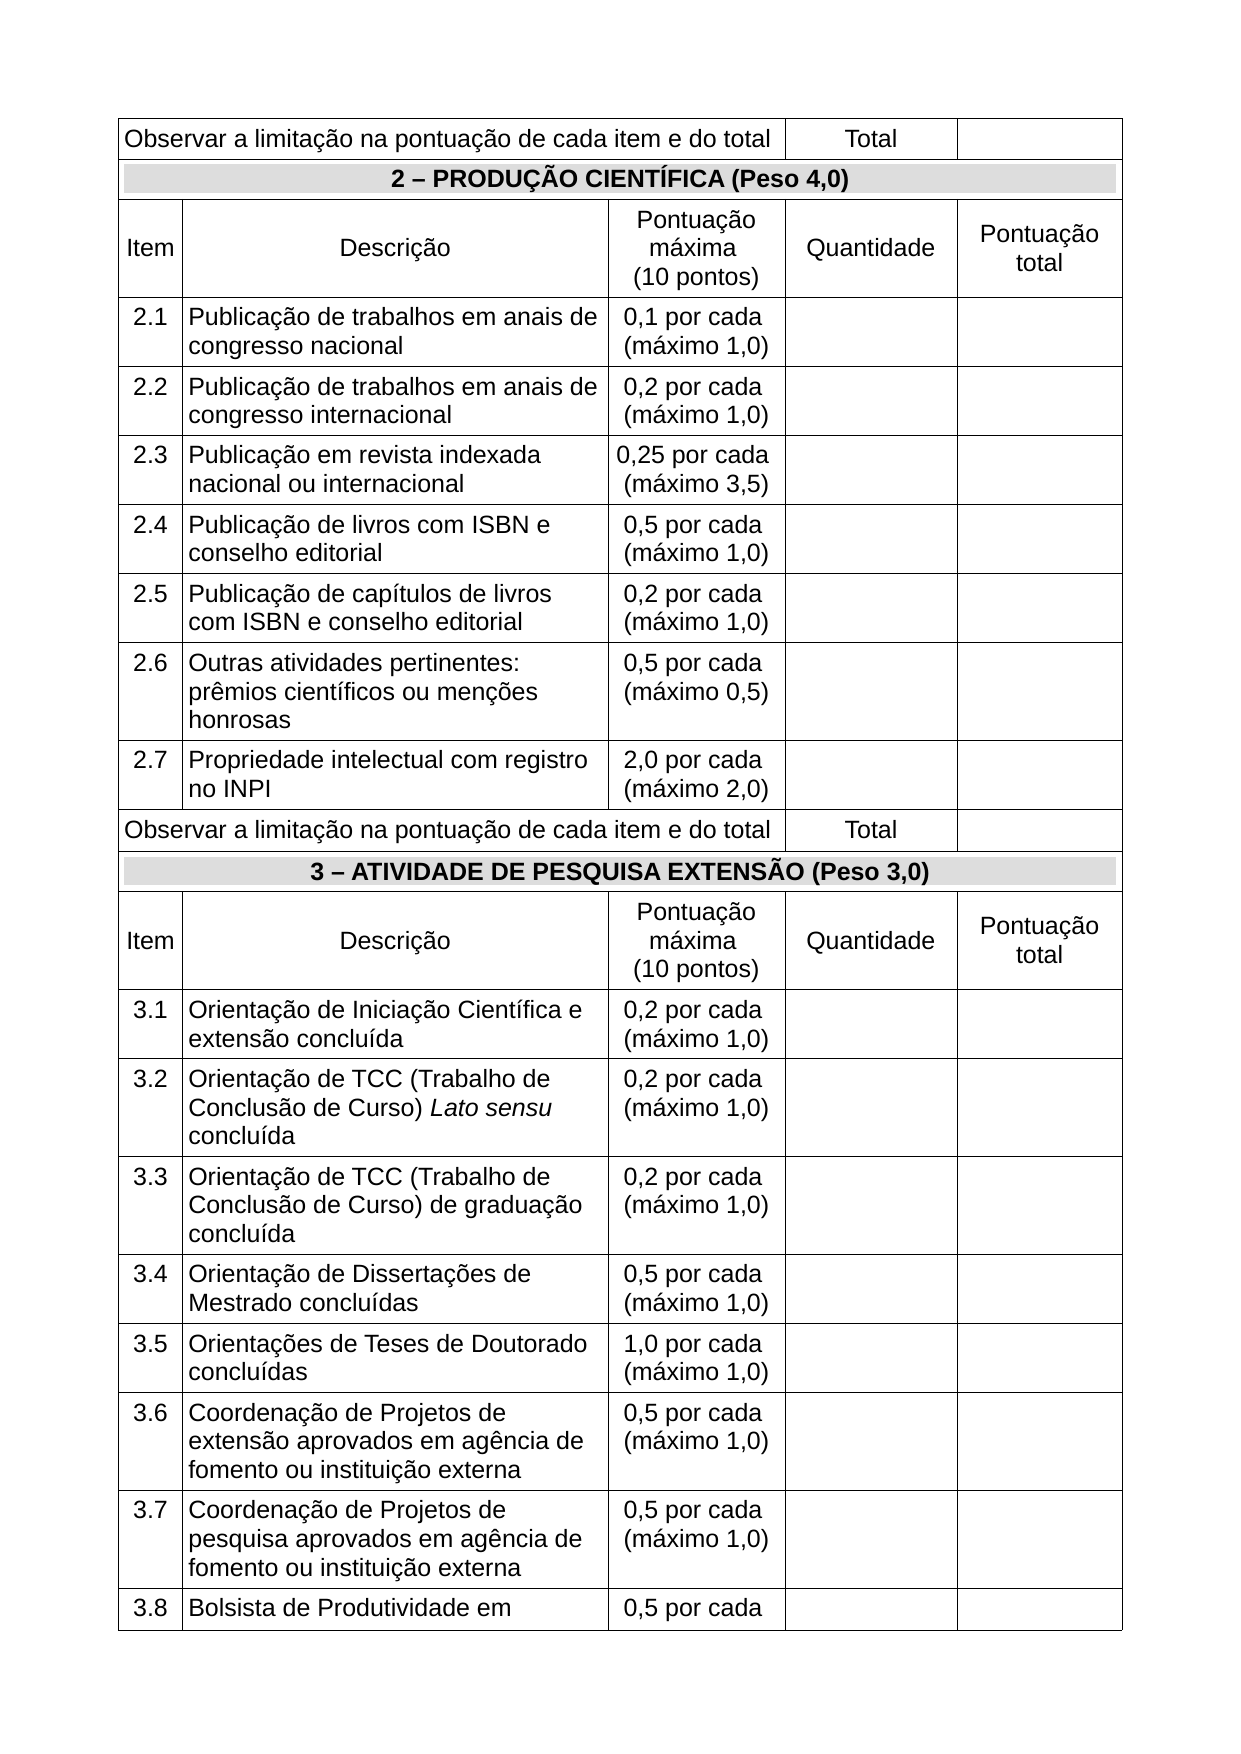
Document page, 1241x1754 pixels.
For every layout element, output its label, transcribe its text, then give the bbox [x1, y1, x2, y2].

table_cell 3.5 [119, 1324, 182, 1392]
table_cell [786, 643, 957, 740]
table_cell [786, 505, 957, 573]
table_cell 2.6 [119, 643, 182, 740]
table_cell [786, 1255, 957, 1323]
table_cell [958, 1491, 1122, 1587]
table_cell [958, 1324, 1122, 1392]
table_cell [786, 1491, 957, 1587]
table_cell 0,2 por cada (máximo 1,0) [609, 990, 785, 1058]
table_cell Orientação de Iniciação Científica e extensão concluída [183, 990, 608, 1058]
table_cell Pontuação total [958, 200, 1122, 297]
table_cell 0,5 por cada (máximo 1,0) [609, 1393, 785, 1489]
table_cell Total [786, 119, 957, 158]
table_cell [958, 1589, 1122, 1629]
table_cell Outras atividades pertinentes: prêmios científicos ou menções honrosas [183, 643, 608, 740]
table_cell Coordenação de Projetos de pesquisa aprovados em agência de fomento ou instituição externa [183, 1491, 608, 1587]
table_cell Bolsista de Produtividade em [183, 1589, 608, 1629]
table_cell 3.1 [119, 990, 182, 1058]
table_cell [786, 1157, 957, 1254]
table_cell 2.5 [119, 574, 182, 642]
table_cell 3.4 [119, 1255, 182, 1323]
table_cell 0,5 por cada [609, 1589, 785, 1629]
table_cell 0,25 por cada (máximo 3,5) [609, 436, 785, 504]
table_cell Total [786, 810, 957, 851]
table_cell [958, 1255, 1122, 1323]
table_cell Quantidade [786, 200, 957, 297]
table_cell 0,5 por cada (máximo 1,0) [609, 505, 785, 573]
table_cell Publicação de trabalhos em anais de congresso internacional [183, 367, 608, 435]
table_cell Observar a limitação na pontuação de cada item e do total [119, 810, 785, 851]
table_cell Propriedade intelectual com registro no INPI [183, 741, 608, 809]
table_cell [786, 990, 957, 1058]
table_cell [786, 1589, 957, 1629]
table_cell Orientação de TCC (Trabalho de Conclusão de Curso) Lato sensu concluída [183, 1059, 608, 1156]
table_cell [958, 643, 1122, 740]
table_cell Item [119, 892, 182, 989]
table_cell 3.2 [119, 1059, 182, 1156]
table_cell Publicação de trabalhos em anais de congresso nacional [183, 298, 608, 366]
table_cell Orientações de Teses de Doutorado concluídas [183, 1324, 608, 1392]
table_cell Orientação de Dissertações de Mestrado concluídas [183, 1255, 608, 1323]
table_cell [786, 298, 957, 366]
table_cell 3.8 [119, 1589, 182, 1629]
table_cell 1,0 por cada (máximo 1,0) [609, 1324, 785, 1392]
table_cell 2.7 [119, 741, 182, 809]
table_cell Publicação de livros com ISBN e conselho editorial [183, 505, 608, 573]
table_cell [958, 1059, 1122, 1156]
table_cell Item [119, 200, 182, 297]
table_cell 3 – ATIVIDADE DE PESQUISA EXTENSÃO (Peso 3,0) [119, 852, 1122, 891]
table_cell 2,0 por cada (máximo 2,0) [609, 741, 785, 809]
table_cell 0,1 por cada (máximo 1,0) [609, 298, 785, 366]
table_cell Pontuação máxima (10 pontos) [609, 200, 785, 297]
table_cell 3.7 [119, 1491, 182, 1587]
table_cell [786, 741, 957, 809]
table_cell [958, 1393, 1122, 1489]
table_cell [786, 436, 957, 504]
table_cell [958, 119, 1122, 158]
table_cell Observar a limitação na pontuação de cada item e do total [119, 119, 785, 158]
table_cell [958, 990, 1122, 1058]
table_cell [958, 367, 1122, 435]
table_cell Publicação em revista indexada nacional ou internacional [183, 436, 608, 504]
table_cell [786, 367, 957, 435]
table_cell 2 – PRODUÇÃO CIENTÍFICA (Peso 4,0) [119, 160, 1122, 199]
table_cell 0,5 por cada (máximo 0,5) [609, 643, 785, 740]
table_cell Publicação de capítulos de livros com ISBN e conselho editorial [183, 574, 608, 642]
table_cell [958, 505, 1122, 573]
table_cell [958, 574, 1122, 642]
table_cell 3.6 [119, 1393, 182, 1489]
table_cell Coordenação de Projetos de extensão aprovados em agência de fomento ou instituição externa [183, 1393, 608, 1489]
table_cell 2.2 [119, 367, 182, 435]
table_cell Descrição [183, 892, 608, 989]
table_cell 2.3 [119, 436, 182, 504]
table_cell Descrição [183, 200, 608, 297]
table_cell 0,2 por cada (máximo 1,0) [609, 574, 785, 642]
table_cell 0,5 por cada (máximo 1,0) [609, 1255, 785, 1323]
table_cell 0,5 por cada (máximo 1,0) [609, 1491, 785, 1587]
table_cell [958, 810, 1122, 851]
table_cell [958, 741, 1122, 809]
table_cell [786, 1324, 957, 1392]
table_cell Quantidade [786, 892, 957, 989]
table_cell [786, 574, 957, 642]
table_cell [786, 1059, 957, 1156]
table_cell [958, 298, 1122, 366]
table_cell Pontuação máxima (10 pontos) [609, 892, 785, 989]
table_cell Orientação de TCC (Trabalho de Conclusão de Curso) de graduação concluída [183, 1157, 608, 1254]
table_cell [786, 1393, 957, 1489]
table_cell 2.1 [119, 298, 182, 366]
table_cell 0,2 por cada (máximo 1,0) [609, 1157, 785, 1254]
table_cell [958, 1157, 1122, 1254]
table_cell 0,2 por cada (máximo 1,0) [609, 367, 785, 435]
table_cell Pontuação total [958, 892, 1122, 989]
table_cell 0,2 por cada (máximo 1,0) [609, 1059, 785, 1156]
table_cell [958, 436, 1122, 504]
table_cell 3.3 [119, 1157, 182, 1254]
table_cell 2.4 [119, 505, 182, 573]
